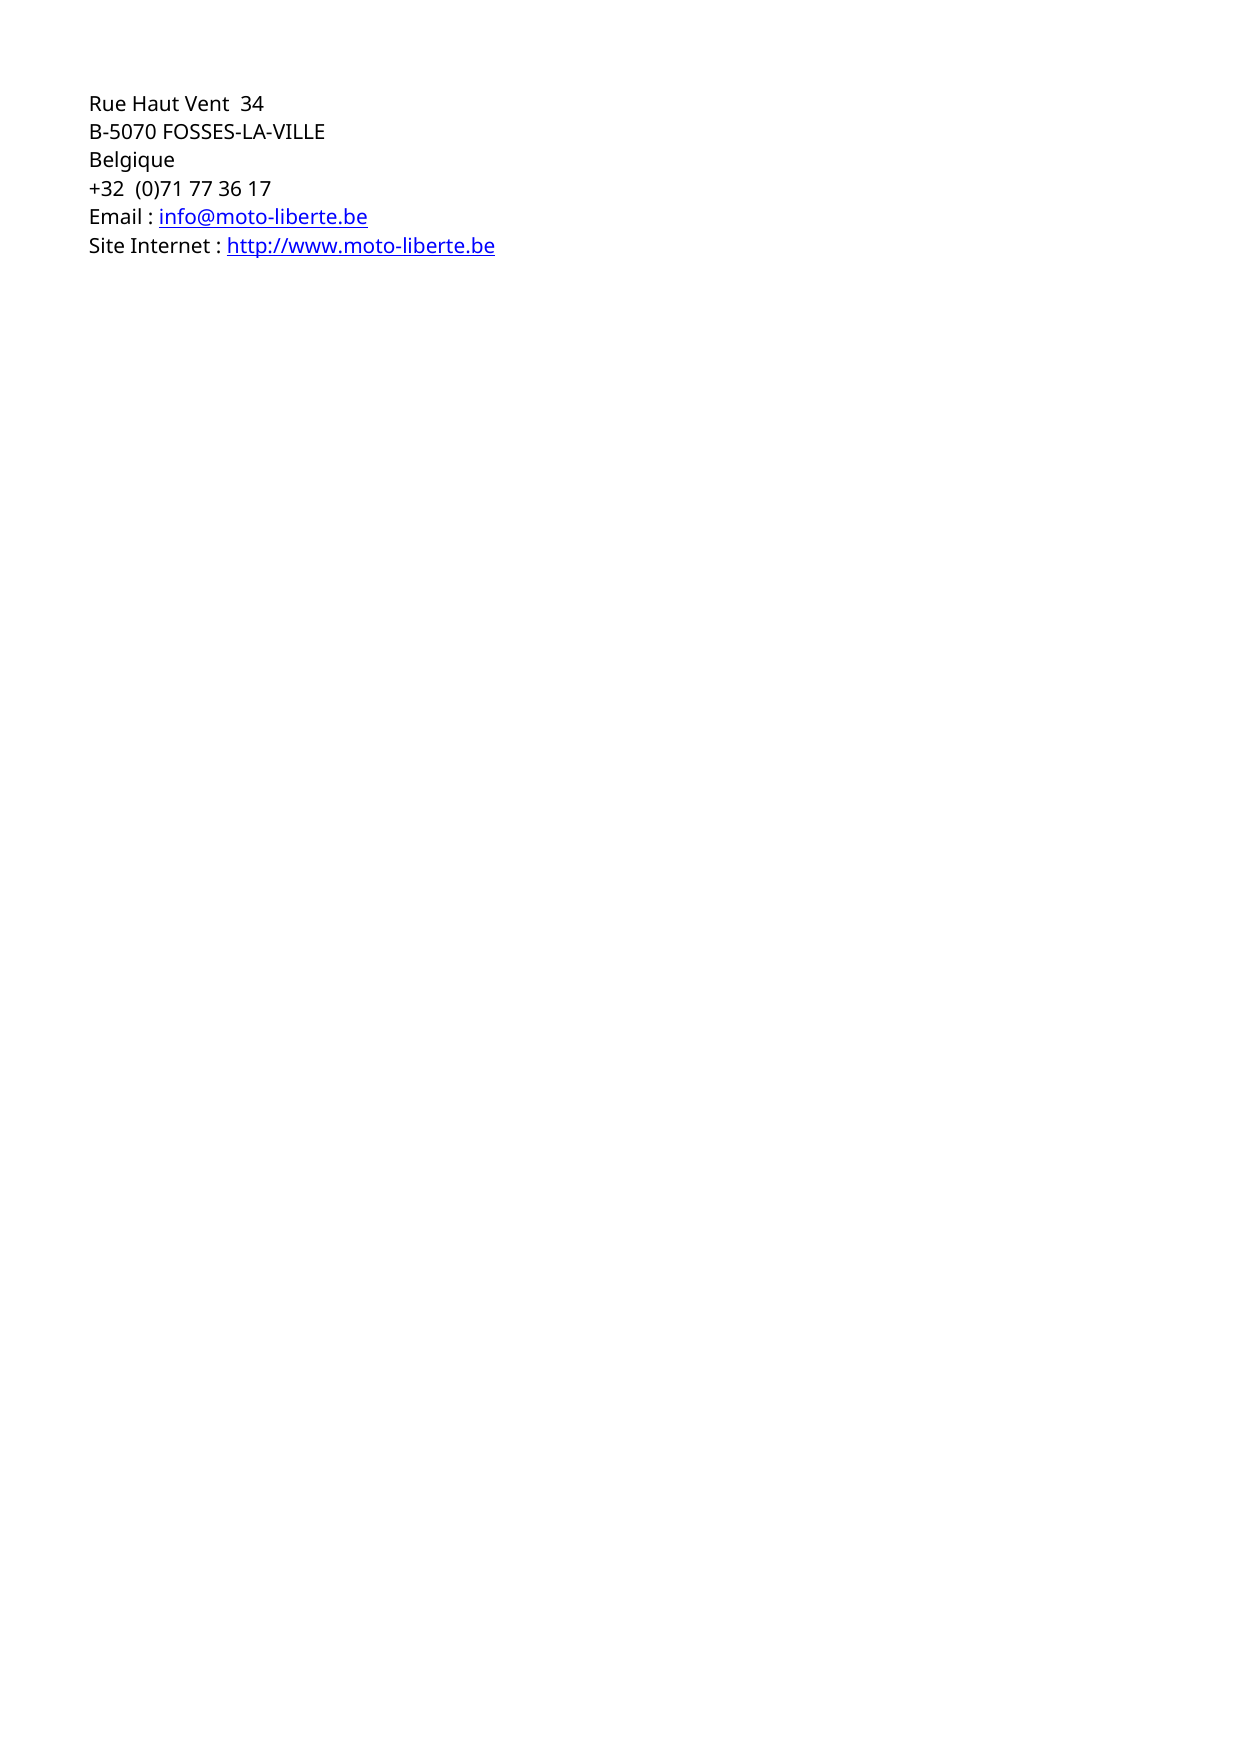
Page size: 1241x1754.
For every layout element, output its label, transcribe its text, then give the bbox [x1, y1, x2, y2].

text +32 (0)71 77 36 17 [89, 174, 1151, 202]
text Email : info@moto-liberte.be [89, 202, 1151, 231]
text Rue Haut Vent 34 [89, 89, 1151, 117]
text Belgique [89, 146, 1151, 174]
text Site Internet : http://www.moto-liberte.be [89, 231, 1151, 259]
text B-5070 FOSSES-LA-VILLE [89, 117, 1151, 146]
